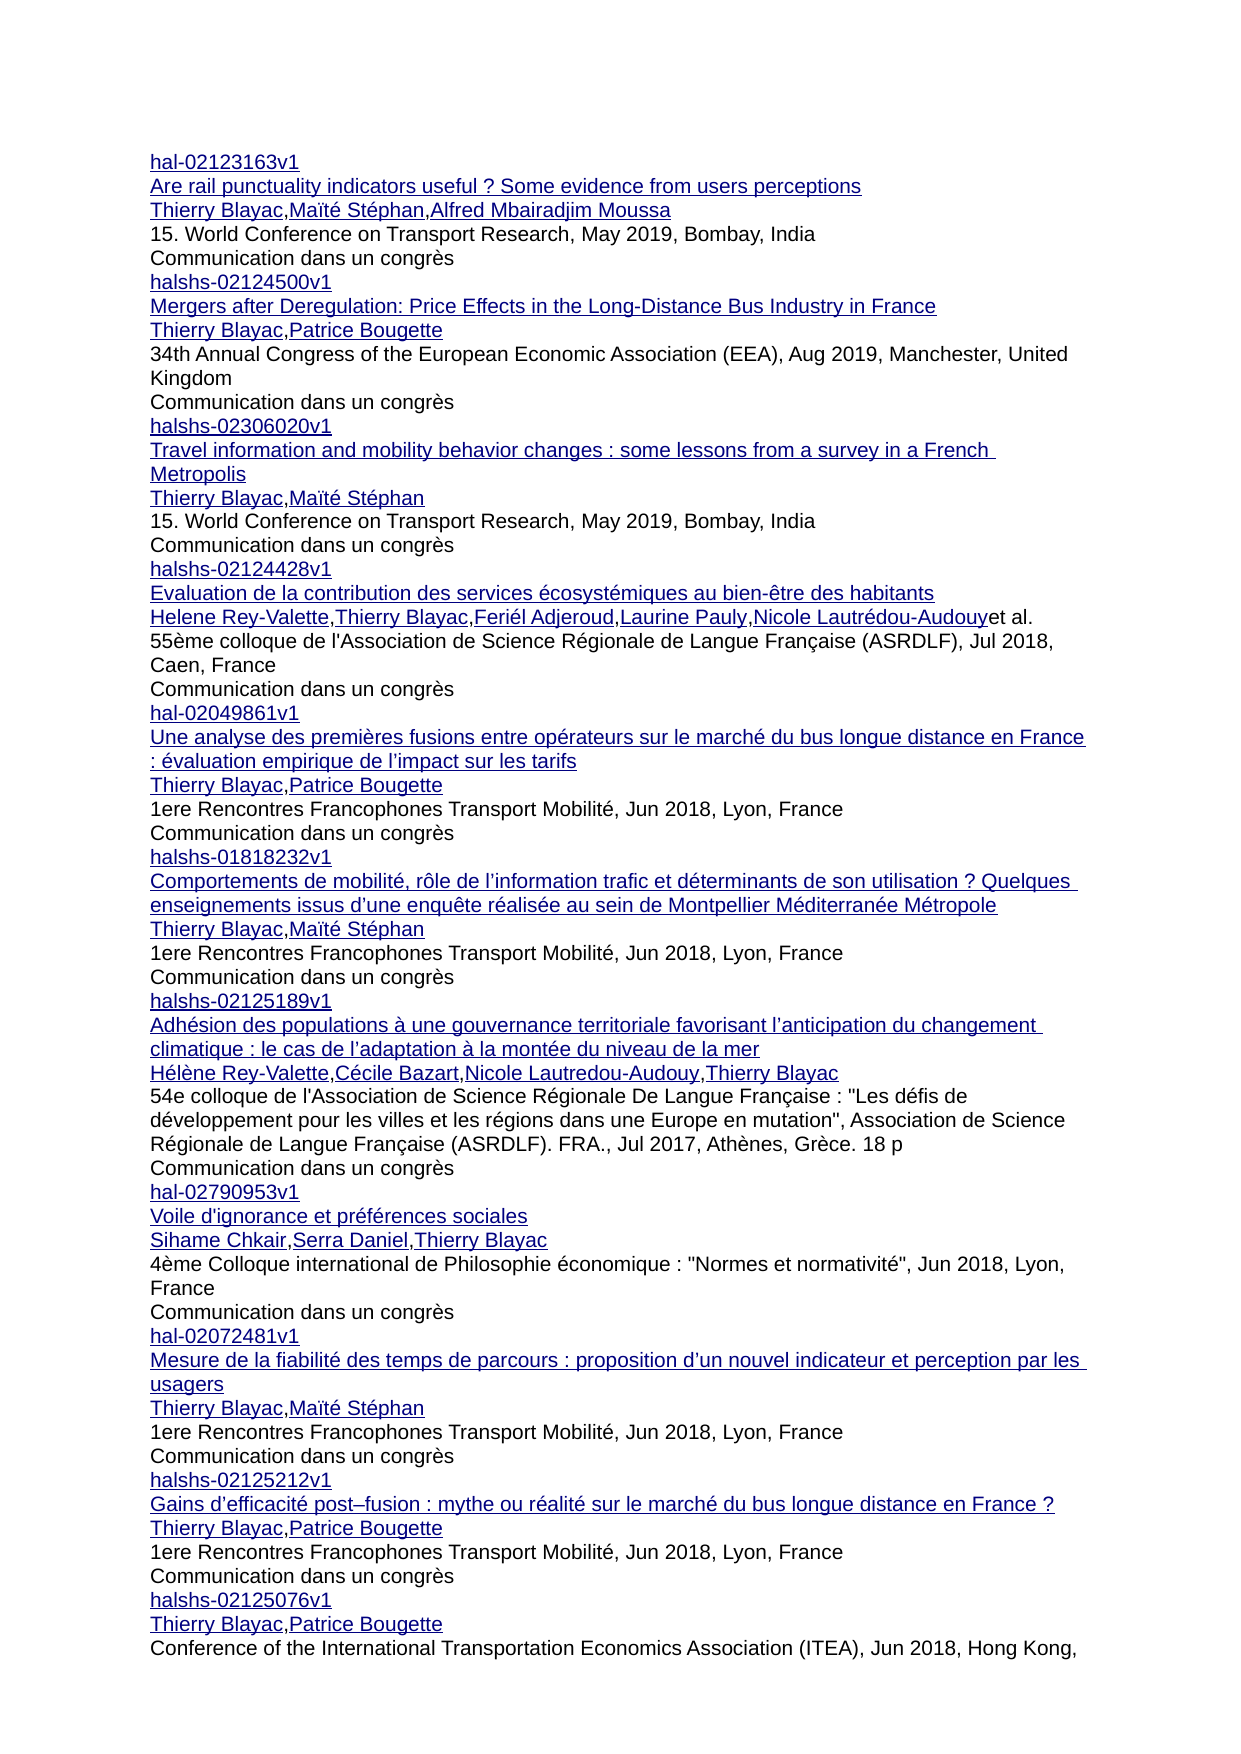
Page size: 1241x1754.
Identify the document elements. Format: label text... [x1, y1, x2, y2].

table_cell Travel information and mobility behavior changes : some lessons from a survey in a French Metropolis Thierry Blayac,Maïté Stéphan 15. World Conference on Transport Research, May 2019, Bombay, India Communication dans un congrès halshs-02124428v1 [150, 438, 1090, 581]
table_cell A Retrospective Merger Analysis in the Long-Distance Bus Industry in France Thierry Blayac,Patrice Bougette Conference of the International Transportation Economics Association (ITEA), Jun 2018, Hong Kong, China Communication dans un congrès halshs-01839981v1 [150, 1611, 1090, 1659]
table_cell Mergers after Deregulation: Price Effects in the Long-Distance Bus Industry in France Thierry Blayac,Patrice Bougette 34th Annual Congress of the European Economic Association (EEA), Aug 2019, Manchester, United Kingdom Communication dans un congrès halshs-02306020v1 [150, 294, 1090, 437]
table_cell Adhésion des populations à une gouvernance territoriale favorisant l’anticipation du changement climatique : le cas de l’adaptation à la montée du niveau de la mer Hélène Rey-Valette,Cécile Bazart,Nicole Lautredou-Audouy,Thierry Blayac 54e colloque de l'Association de Science Régionale De Langue Française : "Les défis de développement pour les villes et les régions dans une Europe en mutation", Association de Science Régionale de Langue Française (ASRDLF). FRA., Jul 2017, Athènes, Grèce. 18 p Communication dans un congrès hal-02790953v1 [150, 1013, 1090, 1204]
table_cell hal-02123163v1 [150, 150, 1090, 174]
table_cell Voile d'ignorance et préférences sociales Sihame Chkair,Serra Daniel,Thierry Blayac 4ème Colloque international de Philosophie économique : "Normes et normativité", Jun 2018, Lyon, France Communication dans un congrès hal-02072481v1 [150, 1204, 1090, 1348]
table_cell Comportements de mobilité, rôle de l’information trafic et déterminants de son utilisation ? Quelques enseignements issus d’une enquête réalisée au sein de Montpellier Méditerranée Métropole Thierry Blayac,Maïté Stéphan 1ere Rencontres Francophones Transport Mobilité, Jun 2018, Lyon, France Communication dans un congrès halshs-02125189v1 [150, 869, 1090, 1012]
table_cell Une analyse des premières fusions entre opérateurs sur le marché du bus longue distance en France : évaluation empirique de l’impact sur les tarifs Thierry Blayac,Patrice Bougette 1ere Rencontres Francophones Transport Mobilité, Jun 2018, Lyon, France Communication dans un congrès halshs-01818232v1 [150, 725, 1090, 869]
table_cell Gains d’efficacité post–fusion : mythe ou réalité sur le marché du bus longue distance en France ? Thierry Blayac,Patrice Bougette 1ere Rencontres Francophones Transport Mobilité, Jun 2018, Lyon, France Communication dans un congrès halshs-02125076v1 [150, 1492, 1090, 1611]
table_cell Evaluation de la contribution des services écosystémiques au bien-être des habitants Helene Rey-Valette,Thierry Blayac,Feriél Adjeroud,Laurine Pauly,Nicole Lautrédou-Audouyet al. 55ème colloque de l'Association de Science Régionale de Langue Française (ASRDLF), Jul 2018, Caen, France Communication dans un congrès hal-02049861v1 [150, 581, 1090, 725]
table_cell Are rail punctuality indicators useful ? Some evidence from users perceptions Thierry Blayac,Maïté Stéphan,Alfred Mbairadjim Moussa 15. World Conference on Transport Research, May 2019, Bombay, India Communication dans un congrès halshs-02124500v1 [150, 174, 1090, 294]
table_cell Mesure de la fiabilité des temps de parcours : proposition d’un nouvel indicateur et perception par les usagers Thierry Blayac,Maïté Stéphan 1ere Rencontres Francophones Transport Mobilité, Jun 2018, Lyon, France Communication dans un congrès halshs-02125212v1 [150, 1348, 1090, 1492]
